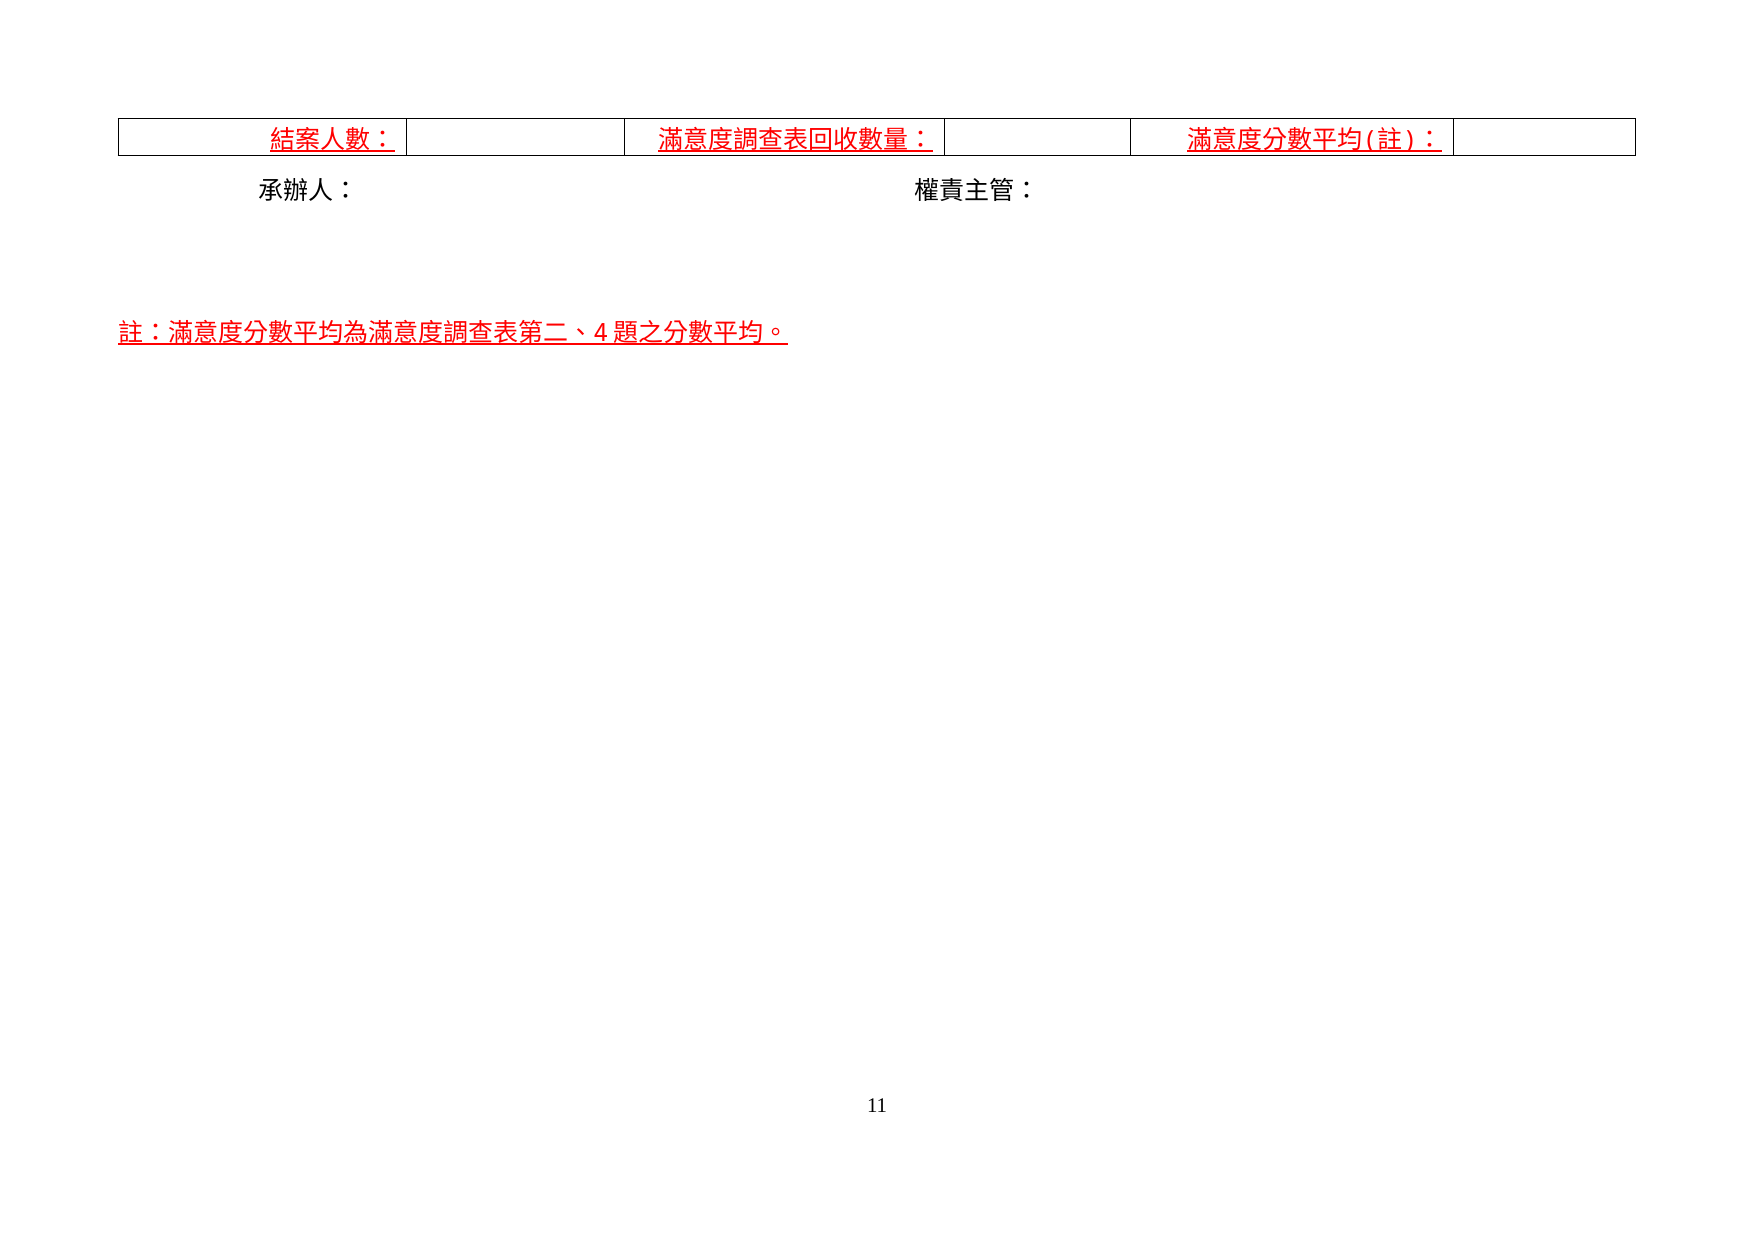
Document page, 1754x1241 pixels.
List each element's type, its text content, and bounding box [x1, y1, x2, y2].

table_cell [1454, 119, 1635, 155]
table_cell [498, 156, 697, 221]
table_cell [945, 119, 1130, 155]
table_cell 權責主管： [697, 156, 1256, 221]
table_cell 結案人數： [119, 119, 406, 155]
table_cell 滿意度分數平均(註)： [1131, 119, 1453, 155]
table_cell 滿意度調查表回收數量： [625, 119, 944, 155]
table_cell 承辦人： [118, 156, 497, 221]
table_cell [407, 119, 624, 155]
text 註：滿意度分數平均為滿意度調查表第二、4題之分數平均。 [118, 312, 1636, 349]
table_cell [1256, 156, 1636, 221]
